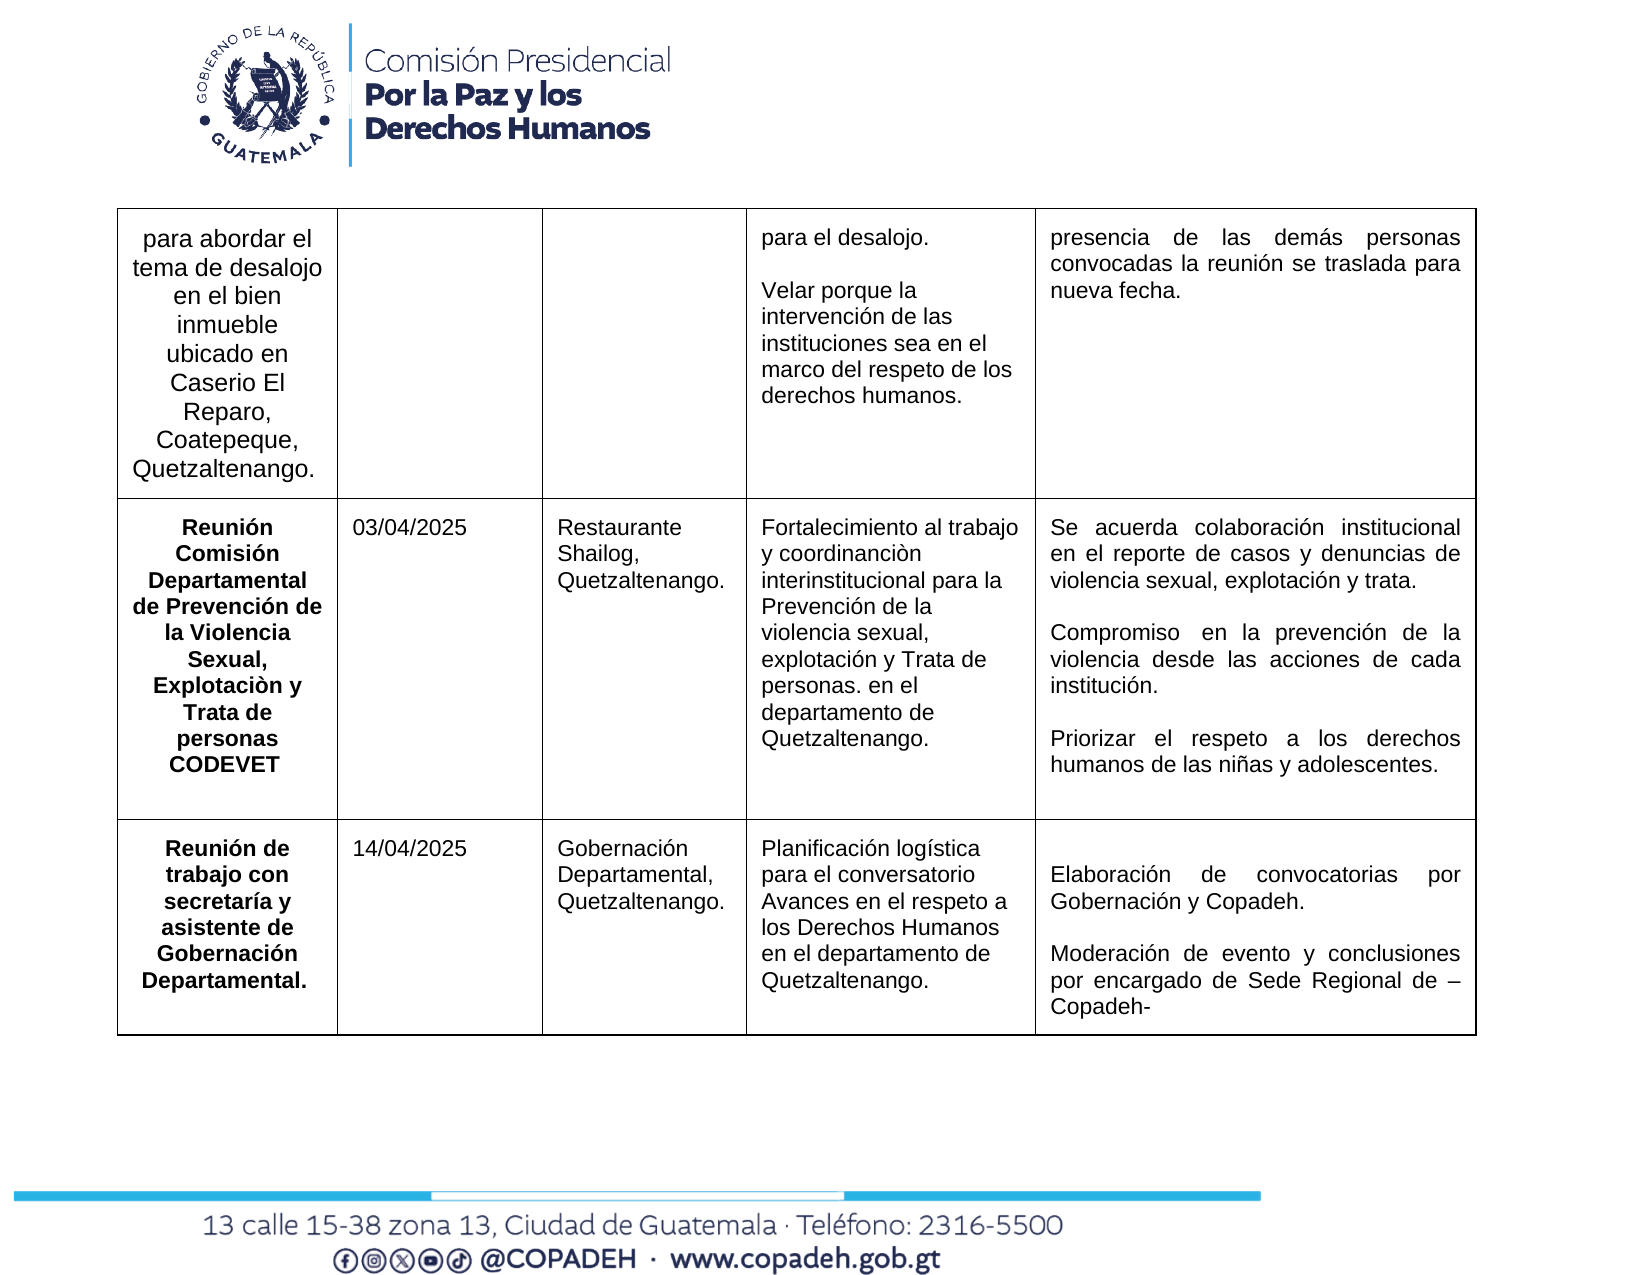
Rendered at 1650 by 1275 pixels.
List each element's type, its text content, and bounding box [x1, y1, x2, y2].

table_cell Reunión de trabajo con secretaría y asistente de Gobernación Departamental. [118, 820, 337, 1034]
table_cell presencia de las demás personas convocadas la reunión se traslada para nueva fecha. [1036, 209, 1475, 498]
table_cell 14/04/2025 [338, 820, 542, 1034]
table_cell Restaurante Shailog, Quetzaltenango. [543, 499, 746, 819]
table_cell Planificación logística para el conversatorio Avances en el respeto a los Derechos Humanos en el departamento de Quetzaltenango. [747, 820, 1035, 1034]
table_cell Reunión Comisión Departamental de Prevención de la Violencia Sexual, Explotaciòn y Trata de personas CODEVET [118, 499, 337, 819]
table_cell Fortalecimiento al trabajo y coordinanciòn interinstitucional para la Prevención de la violencia sexual, explotación y Trata de personas. en el departamento de Quetzaltenango. [747, 499, 1035, 819]
table_cell Se acuerda colaboración institucional en el reporte de casos y denuncias de violencia sexual, explotación y trata. Compromiso en la prevención de la violencia desde las acciones de cada institución. Priorizar el respeto a los derechos humanos de las niñas y adolescentes. [1036, 499, 1475, 819]
table_cell para el desalojo. Velar porque la intervención de las instituciones sea en el marco del respeto de los derechos humanos. [747, 209, 1035, 498]
table_cell para abordar el tema de desalojo en el bien inmueble ubicado en Caserio El Reparo, Coatepeque, Quetzaltenango. [118, 209, 337, 498]
table_cell Elaboración de convocatorias por Gobernación y Copadeh. Moderación de evento y conclusiones por encargado de Sede Regional de –Copadeh- [1036, 820, 1475, 1034]
table_cell [338, 209, 542, 498]
table_cell 03/04/2025 [338, 499, 542, 819]
table_cell [543, 209, 746, 498]
table_cell Gobernación Departamental, Quetzaltenango. [543, 820, 746, 1034]
